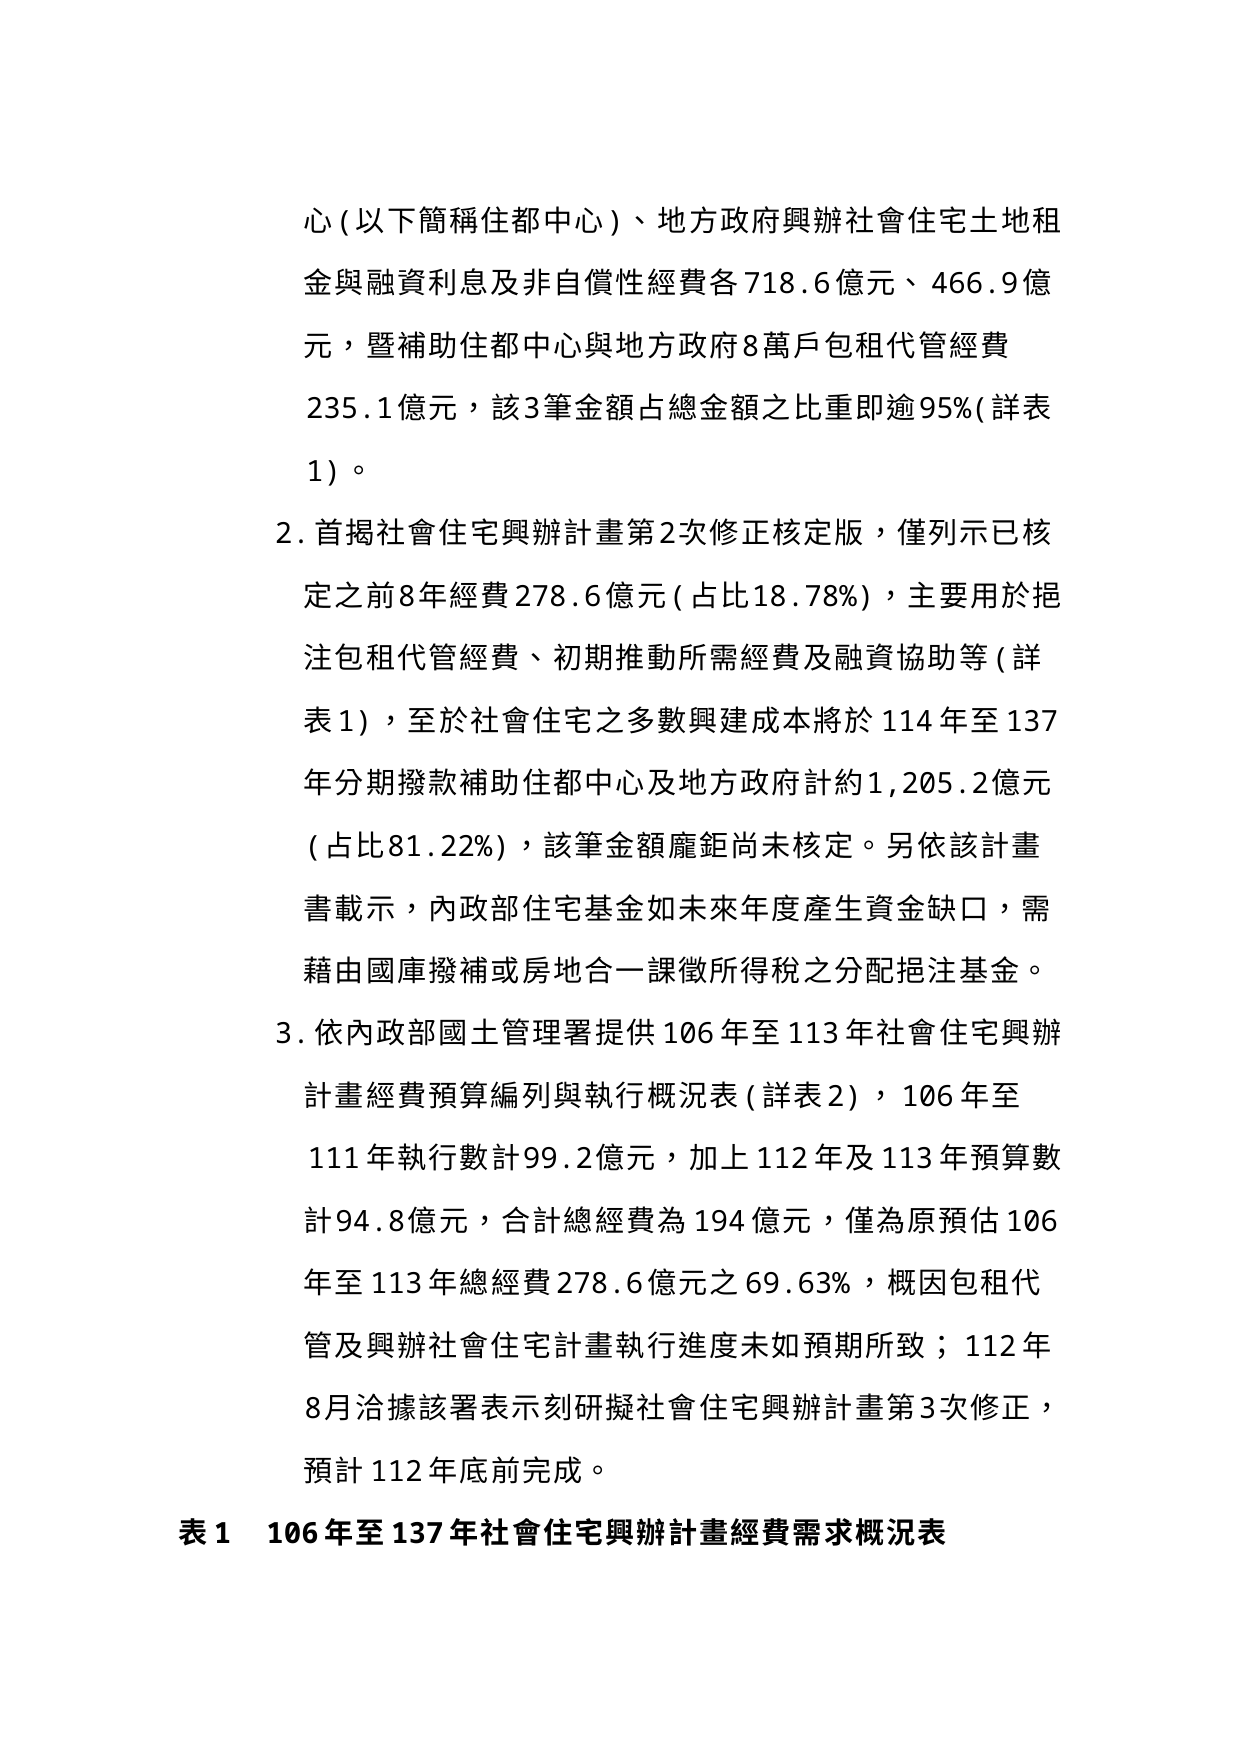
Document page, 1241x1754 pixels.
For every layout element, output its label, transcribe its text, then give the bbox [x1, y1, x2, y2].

text 3.依內政部國土管理署提供106年至113年社會住宅興辦計畫經費預算編列與執行概況表(詳表2)，106年至111年執行數計99.2億元，加上112年及113年預算數計94.8億元，合計總經費為194億元，僅為原預估106年至113年總經費278.6億元之69.63%，概因包租代管及興辦社會住宅計畫執行進度未如預期所致；112年8月洽據該署表示刻研擬社會住宅興辦計畫第3次修正，預計112年底前完成。 [266, 990, 1063, 1490]
text 心(以下簡稱住都中心)、地方政府興辦社會住宅土地租金與融資利息及非自償性經費各718.6億元、466.9億元，暨補助住都中心與地方政府8萬戶包租代管經費235.1億元，該3筆金額占總金額之比重即逾95%(詳表1)。 [266, 177, 1063, 490]
text 表1 106年至137年社會住宅興辦計畫經費需求概況表 [89, 1490, 1152, 1552]
text 2.首揭社會住宅興辦計畫第2次修正核定版，僅列示已核定之前8年經費278.6億元(占比18.78%)，主要用於挹注包租代管經費、初期推動所需經費及融資協助等(詳表1)，至於社會住宅之多數興建成本將於114年至137年分期撥款補助住都中心及地方政府計約1,205.2億元(占比81.22%)，該筆金額龐鉅尚未核定。另依該計畫書載示，內政部住宅基金如未來年度產生資金缺口，需藉由國庫撥補或房地合一課徵所得稅之分配挹注基金。 [266, 490, 1063, 990]
